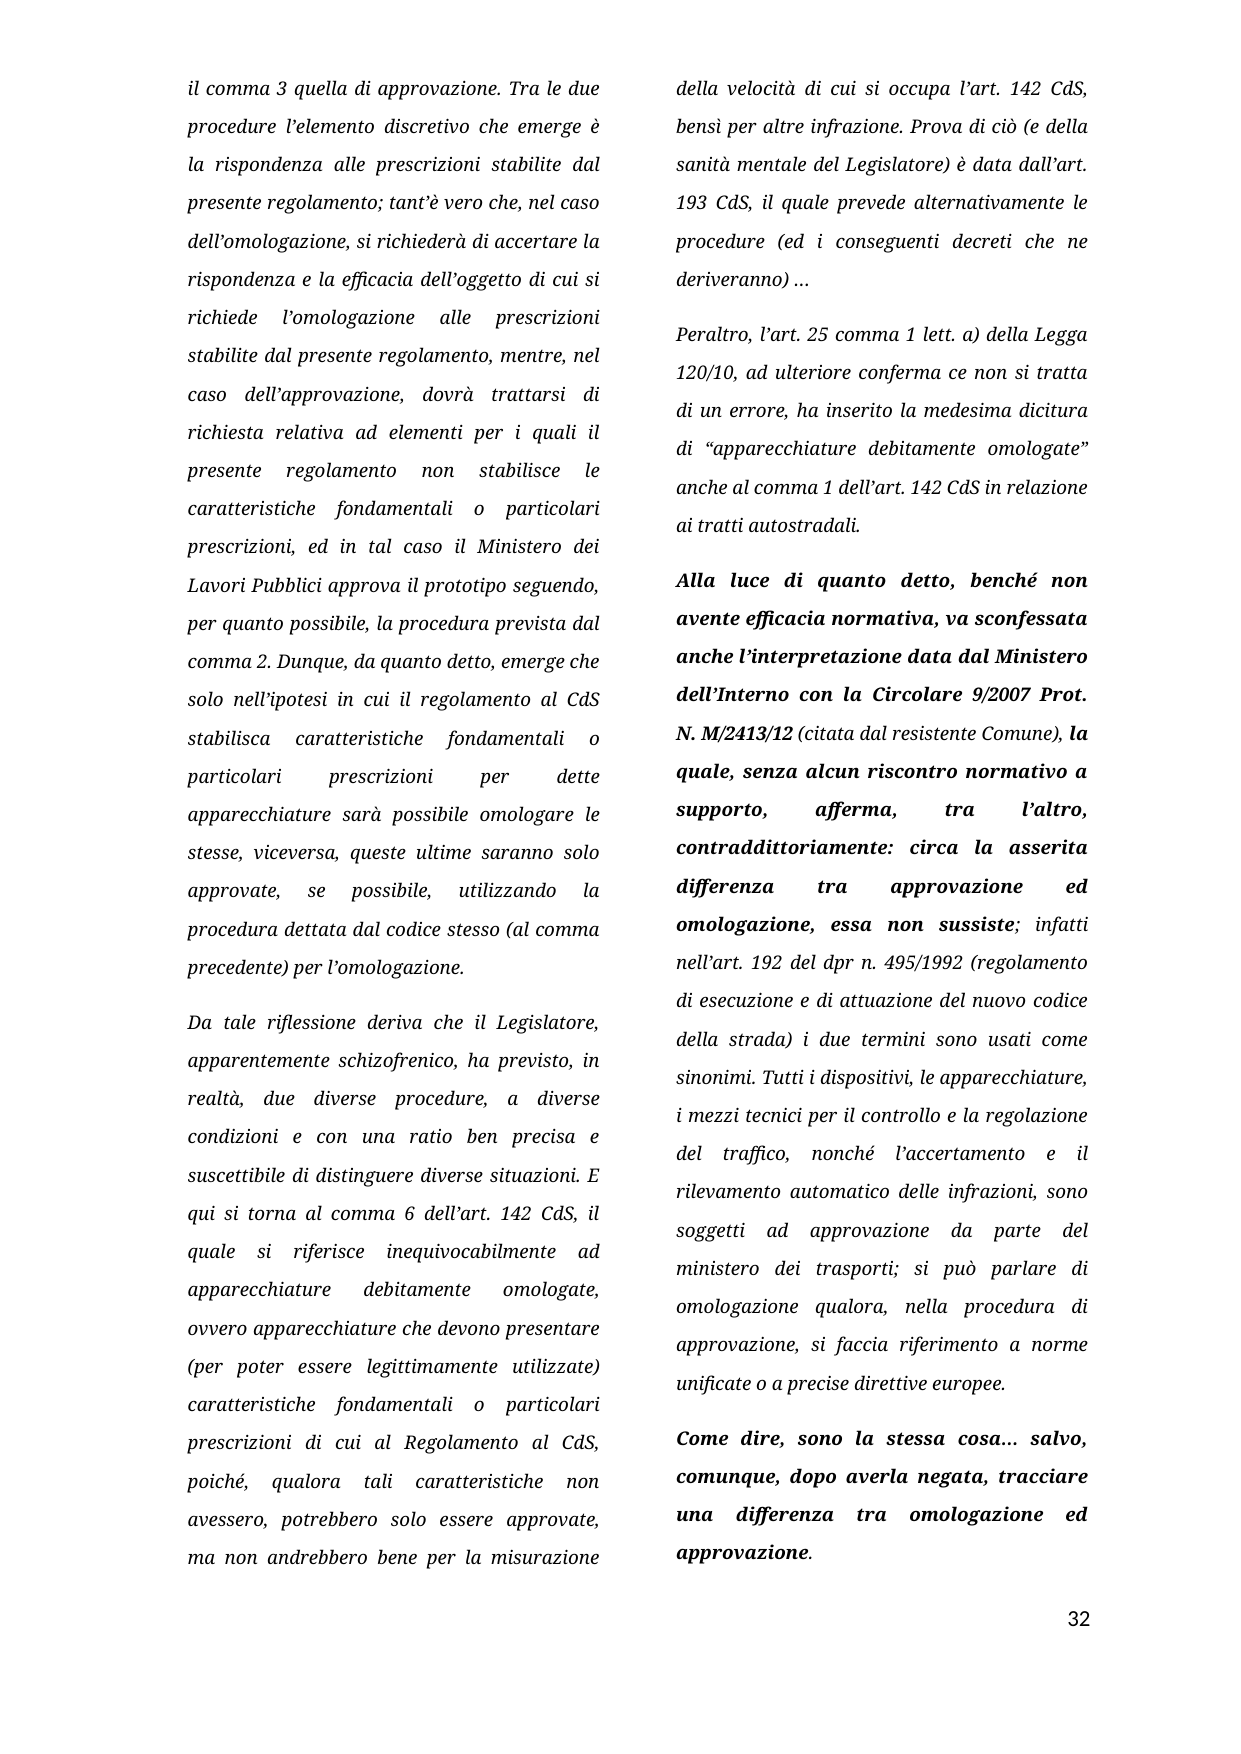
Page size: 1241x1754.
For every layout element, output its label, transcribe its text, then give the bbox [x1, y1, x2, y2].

text Peraltro, l’art. 25 comma 1 lett. a) della Legga 120/10, ad ulteriore conferma ce non si tratta di un errore, ha inserito la medesima dicitura di “apparecchiature debitamente omologate” anche al comma 1 dell’art. 142 CdS in relazione ai tratti autostradali. [676, 321, 1090, 538]
text della velocità di cui si occupa l’art. 142 CdS, bensì per altre infrazione. Prova di ciò (e della sanità mentale del Legislatore) è data dall’art. 193 CdS, il quale prevede alternativamente le procedure (ed i conseguenti decreti che ne deriveranno) … [676, 75, 1090, 292]
text Alla luce di quanto detto, benché non avente efficacia normativa, va sconfessata anche l’interpretazione data dal Ministero dell’Interno con la Circolare 9/2007 Prot. N. M/2413/12 (citata dal resistente Comune), la quale, senza alcun riscontro normativo a supporto, afferma, tra l’altro, contraddittoriamente: circa la asserita differenza tra approvazione ed omologazione, essa non sussiste; infatti nell’art. 192 del dpr n. 495/1992 (regolamento di esecuzione e di attuazione del nuovo codice della strada) i due termini sono usati come sinonimi. Tutti i dispositivi, le apparecchiature, i mezzi tecnici per il controllo e la regolazione del traffico, nonché l’accertamento e il rilevamento automatico delle infrazioni, sono soggetti ad approvazione da parte del ministero dei trasporti; si può parlare di omologazione qualora, nella procedura di approvazione, si faccia riferimento a norme unificate o a precise direttive europee. [676, 567, 1090, 1395]
text Da tale riflessione deriva che il Legislatore, apparentemente schizofrenico, ha previsto, in realtà, due diverse procedure, a diverse condizioni e con una ratio ben precisa e suscettibile di distinguere diverse situazioni. E qui si torna al comma 6 dell’art. 142 CdS, il quale si riferisce inequivocabilmente ad apparecchiature debitamente omologate, ovvero apparecchiature che devono presentare (per poter essere legittimamente utilizzate) caratteristiche fondamentali o particolari prescrizioni di cui al Regolamento al CdS, poiché, qualora tali caratteristiche non avessero, potrebbero solo essere approvate, ma non andrebbero bene per la misurazione [187, 1009, 602, 1570]
text Come dire, sono la stessa cosa… salvo, comunque, dopo averla negata, tracciare una differenza tra omologazione ed approvazione. [676, 1425, 1090, 1565]
text il comma 3 quella di approvazione. Tra le due procedure l’elemento discretivo che emerge è la rispondenza alle prescrizioni stabilite dal presente regolamento; tant’è vero che, nel caso dell’omologazione, si richiederà di accertare la rispondenza e la efficacia dell’oggetto di cui si richiede l’omologazione alle prescrizioni stabilite dal presente regolamento, mentre, nel caso dell’approvazione, dovrà trattarsi di richiesta relativa ad elementi per i quali il presente regolamento non stabilisce le caratteristiche fondamentali o particolari prescrizioni, ed in tal caso il Ministero dei Lavori Pubblici approva il prototipo seguendo, per quanto possibile, la procedura prevista dal comma 2. Dunque, da quanto detto, emerge che solo nell’ipotesi in cui il regolamento al CdS stabilisca caratteristiche fondamentali o particolari prescrizioni per dette apparecchiature sarà possibile omologare le stesse, viceversa, queste ultime saranno solo approvate, se possibile, utilizzando la procedura dettata dal codice stesso (al comma precedente) per l’omologazione. [187, 75, 602, 980]
